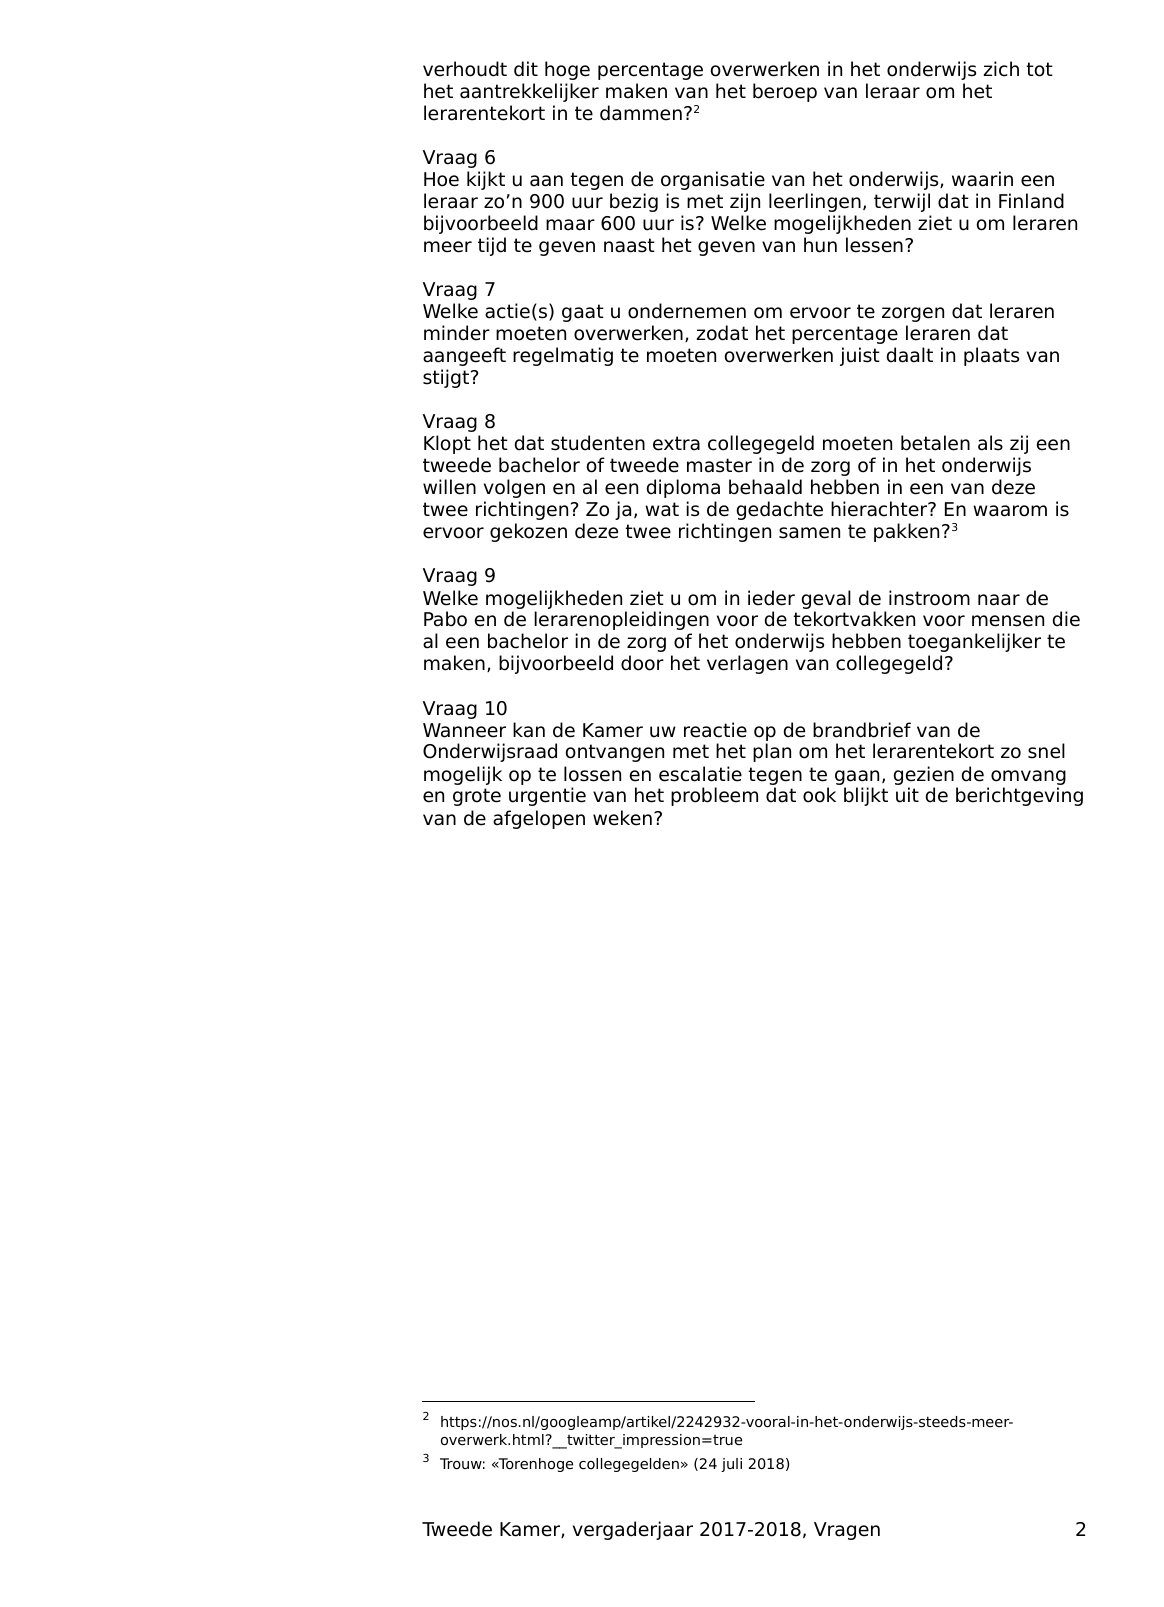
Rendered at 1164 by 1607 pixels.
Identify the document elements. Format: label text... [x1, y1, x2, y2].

text Vraag 9 [422, 565, 1087, 587]
text Trouw: «Torenhoge collegegelden» (24 juli 2018) [422, 1452, 1087, 1474]
text Hoe kijkt u aan tegen de organisatie van het onderwijs, waarin een leraar zo’n 900 uur bezig is met zijn leerlingen, terwijl dat in Finland bijvoorbeeld maar 600 uur is? Welke mogelijkheden ziet u om leraren meer tijd te geven naast het geven van hun lessen? [422, 169, 1087, 257]
text Wanneer kan de Kamer uw reactie op de brandbrief van de Onderwijsraad ontvangen met het plan om het lerarentekort zo snel mogelijk op te lossen en escalatie tegen te gaan, gezien de omvang en grote urgentie van het probleem dat ook blijkt uit de berichtgeving van de afgelopen weken? [422, 719, 1087, 829]
text verhoudt dit hoge percentage overwerken in het onderwijs zich tot het aantrekkelijker maken van het beroep van leraar om het lerarentekort in te dammen? [422, 59, 1087, 125]
text Klopt het dat studenten extra collegegeld moeten betalen als zij een tweede bachelor of tweede master in de zorg of in het onderwijs willen volgen en al een diploma behaald hebben in een van deze twee richtingen? Zo ja, wat is de gedachte hierachter? En waarom is ervoor gekozen deze twee richtingen samen te pakken? [422, 433, 1087, 543]
text Vraag 6 [422, 147, 1087, 169]
text Vraag 8 [422, 411, 1087, 433]
text https://nos.nl/googleamp/artikel/2242932-vooral-in-het-onderwijs-steeds-meer-overwerk.html?__twitter_impression=true [422, 1410, 1087, 1449]
text Welke actie(s) gaat u ondernemen om ervoor te zorgen dat leraren minder moeten overwerken, zodat het percentage leraren dat aangeeft regelmatig te moeten overwerken juist daalt in plaats van stijgt? [422, 301, 1087, 389]
text Welke mogelijkheden ziet u om in ieder geval de instroom naar de Pabo en de lerarenopleidingen voor de tekortvakken voor mensen die al een bachelor in de zorg of het onderwijs hebben toegankelijker te maken, bijvoorbeeld door het verlagen van collegegeld? [422, 587, 1087, 675]
text Vraag 7 [422, 279, 1087, 301]
text Vraag 10 [422, 697, 1087, 719]
